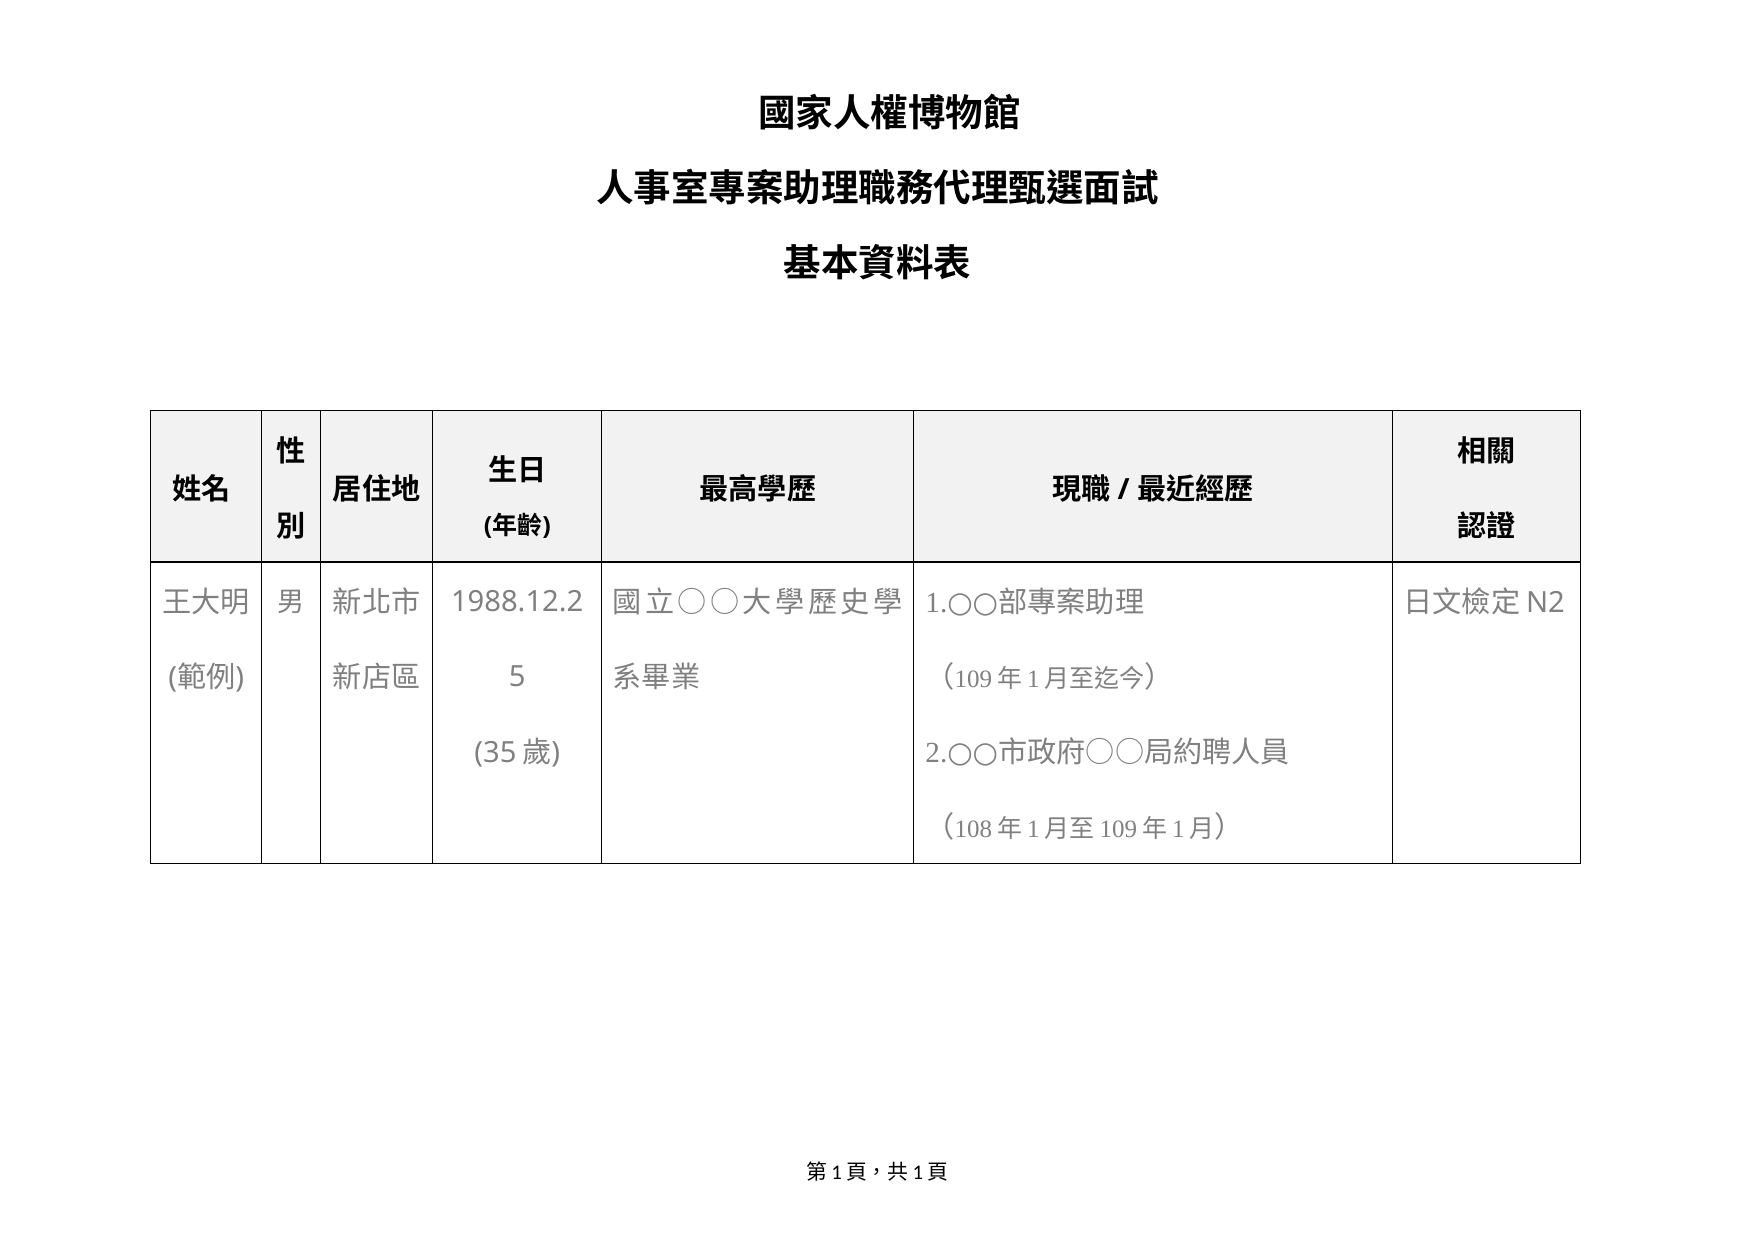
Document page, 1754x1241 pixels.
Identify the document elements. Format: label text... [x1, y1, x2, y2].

table_cell 王大明 (範例) [151, 563, 261, 862]
text 基本資料表 [150, 223, 1604, 298]
table_header 現職 / 最近經歷 [914, 411, 1392, 561]
table_header 姓名 [151, 411, 261, 561]
table_header 生日 (年齡) [433, 411, 601, 561]
table_header 相關 認證 [1393, 411, 1580, 561]
table_cell 日文檢定N2 [1393, 563, 1580, 862]
text 人事室專案助理職務代理甄選面試 [150, 148, 1604, 223]
table_cell 1988.12.25 (35歲) [433, 563, 601, 862]
table_cell 國立○○大學歷史學系畢業 [602, 563, 913, 862]
text 國家人權博物館 [61, 73, 1604, 148]
table_cell 新北市 新店區 [321, 563, 432, 862]
table_header 性別 [262, 411, 320, 561]
table_header 居住地 [321, 411, 432, 561]
table_cell 男 [262, 563, 320, 862]
table_header 最高學歷 [602, 411, 913, 561]
table_cell 1.○○部專案助理 （109年1月至迄今） 2.○○市政府○○局約聘人員 （108年1月至109年1月） [914, 563, 1392, 862]
